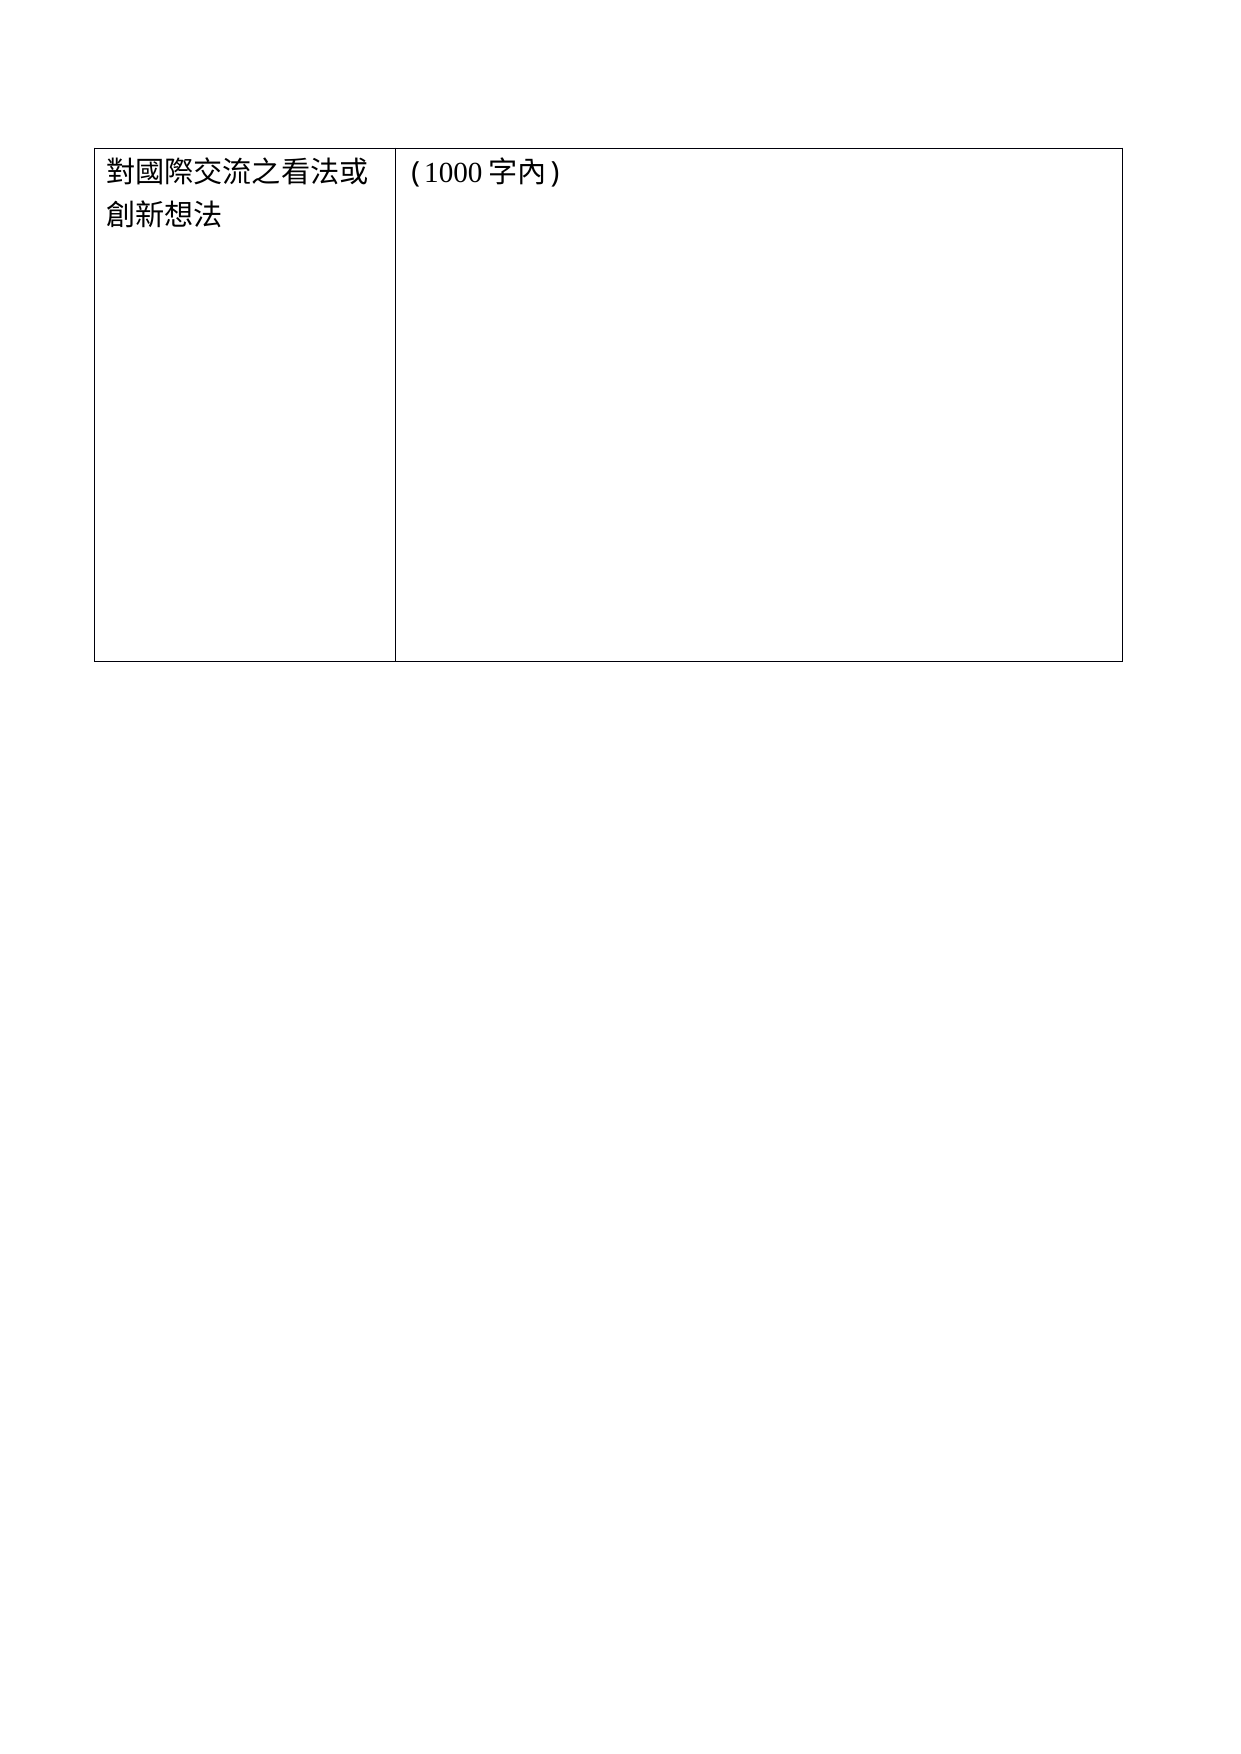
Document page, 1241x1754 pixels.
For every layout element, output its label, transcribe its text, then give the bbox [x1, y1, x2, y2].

table_cell 對國際交流之看法或創新想法 [95, 149, 395, 661]
table_cell (1000字內) [396, 149, 1122, 661]
